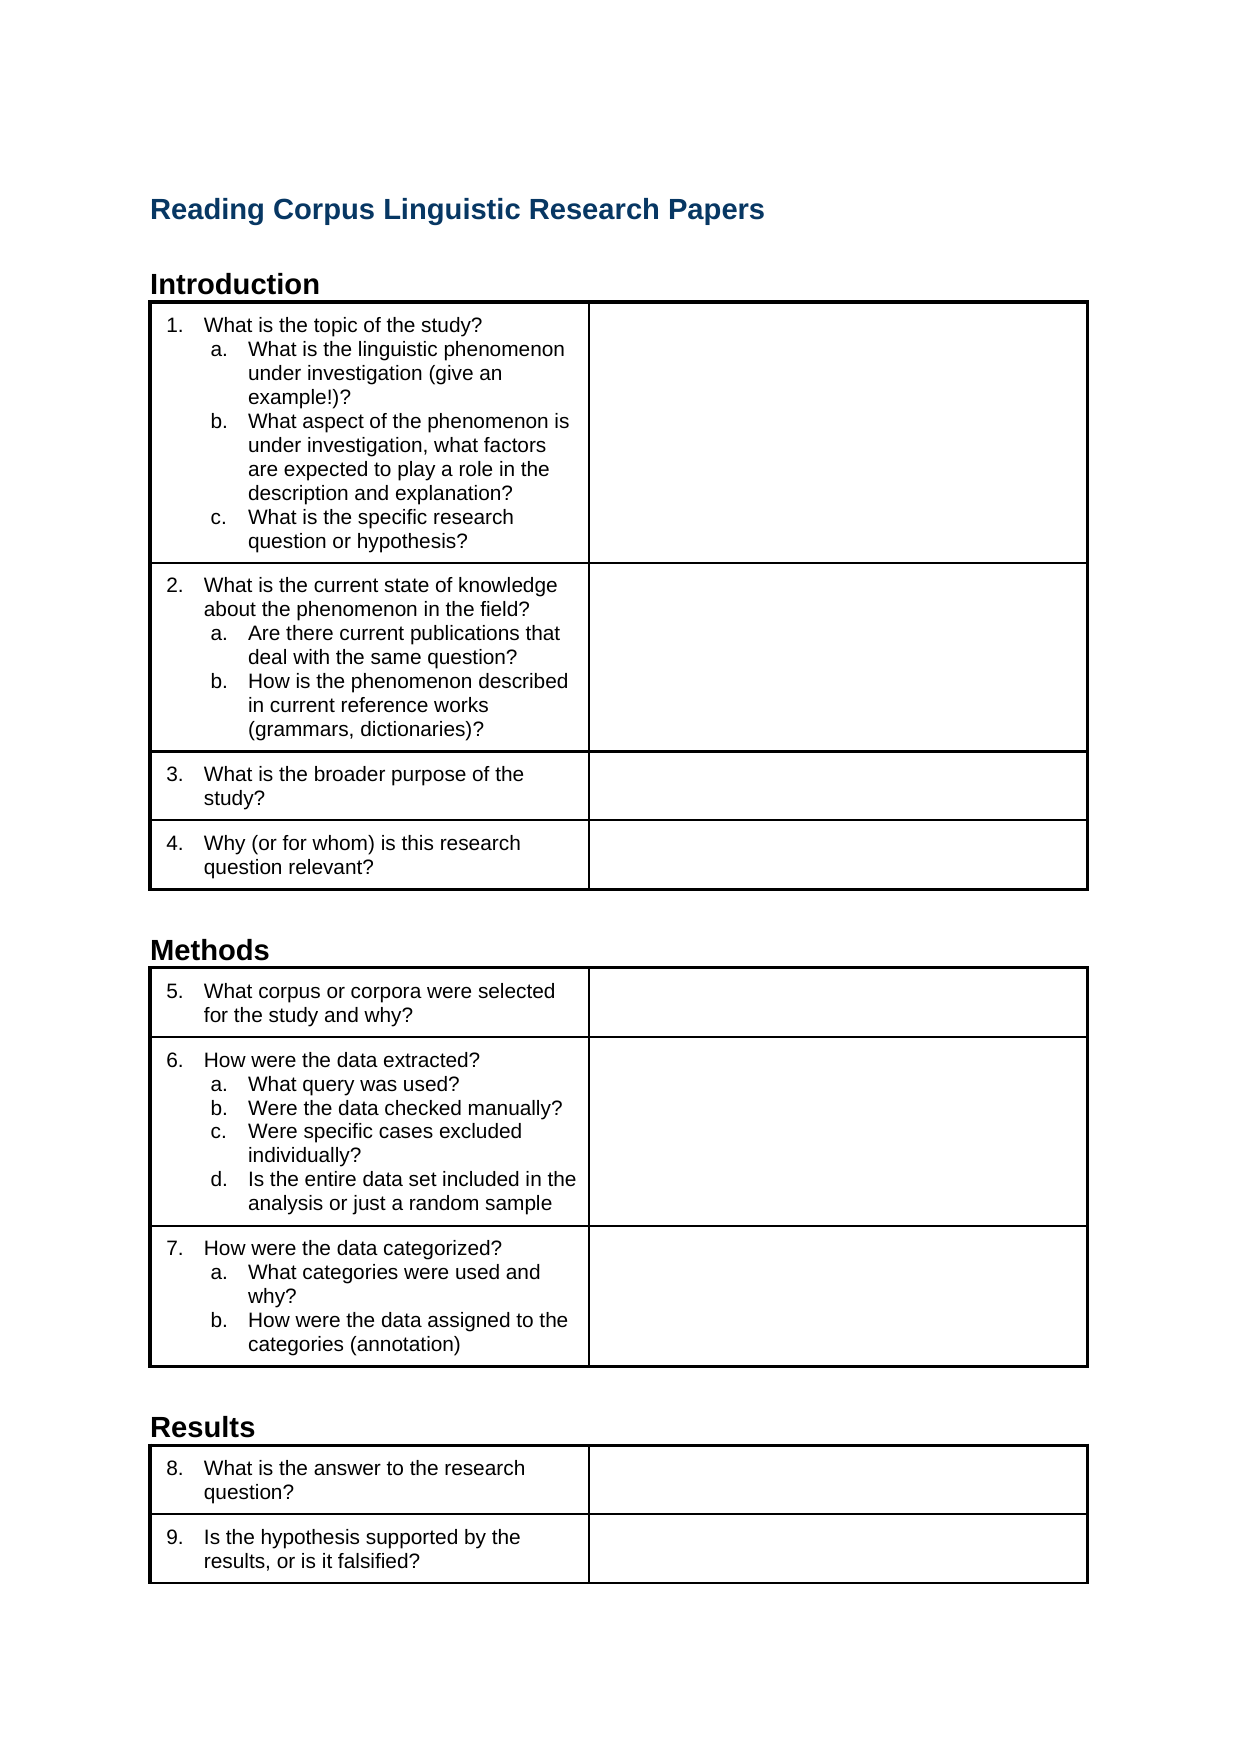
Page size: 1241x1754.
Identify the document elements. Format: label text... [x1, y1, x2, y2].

table_cell [590, 1038, 1086, 1224]
subtitle Introduction [150, 267, 1090, 300]
table_cell Is the hypothesis supported by the results, or is it falsified? [152, 1515, 588, 1582]
table_header What is the answer to the research question? [152, 1447, 588, 1513]
table_cell Why (or for whom) is this research question relevant? [152, 821, 588, 888]
subtitle Results [150, 1410, 1090, 1443]
subtitle Methods [150, 933, 1090, 966]
subtitle Reading Corpus Linguistic Research Papers [150, 192, 1090, 225]
table_header [590, 304, 1086, 562]
table_cell What is the current state of knowledge about the phenomenon in the field? Are there current publications that deal with the same question? How is the phenomenon described in current reference works (grammars, dictionaries)? [152, 564, 588, 750]
table_cell What is the broader purpose of the study? [152, 753, 588, 819]
table_cell [590, 1515, 1086, 1582]
table_cell How were the data extracted? What query was used? Were the data checked manually? Were specific cases excluded individually? Is the entire data set included in the analysis or just a random sample [152, 1038, 588, 1224]
table_cell How were the data categorized? What categories were used and why? How were the data assigned to the categories (annotation) [152, 1227, 588, 1365]
table_cell [590, 1227, 1086, 1365]
table_cell [590, 753, 1086, 819]
table_cell [590, 821, 1086, 888]
table_header What is the topic of the study? What is the linguistic phenomenon under investigation (give an example!)? What aspect of the phenomenon is under investigation, what factors are expected to play a role in the description and explanation? What is the specific research question or hypothesis? [152, 304, 588, 562]
table_header [590, 1447, 1086, 1513]
table_header [590, 969, 1086, 1036]
table_header What corpus or corpora were selected for the study and why? [152, 969, 588, 1036]
table_cell [590, 564, 1086, 750]
